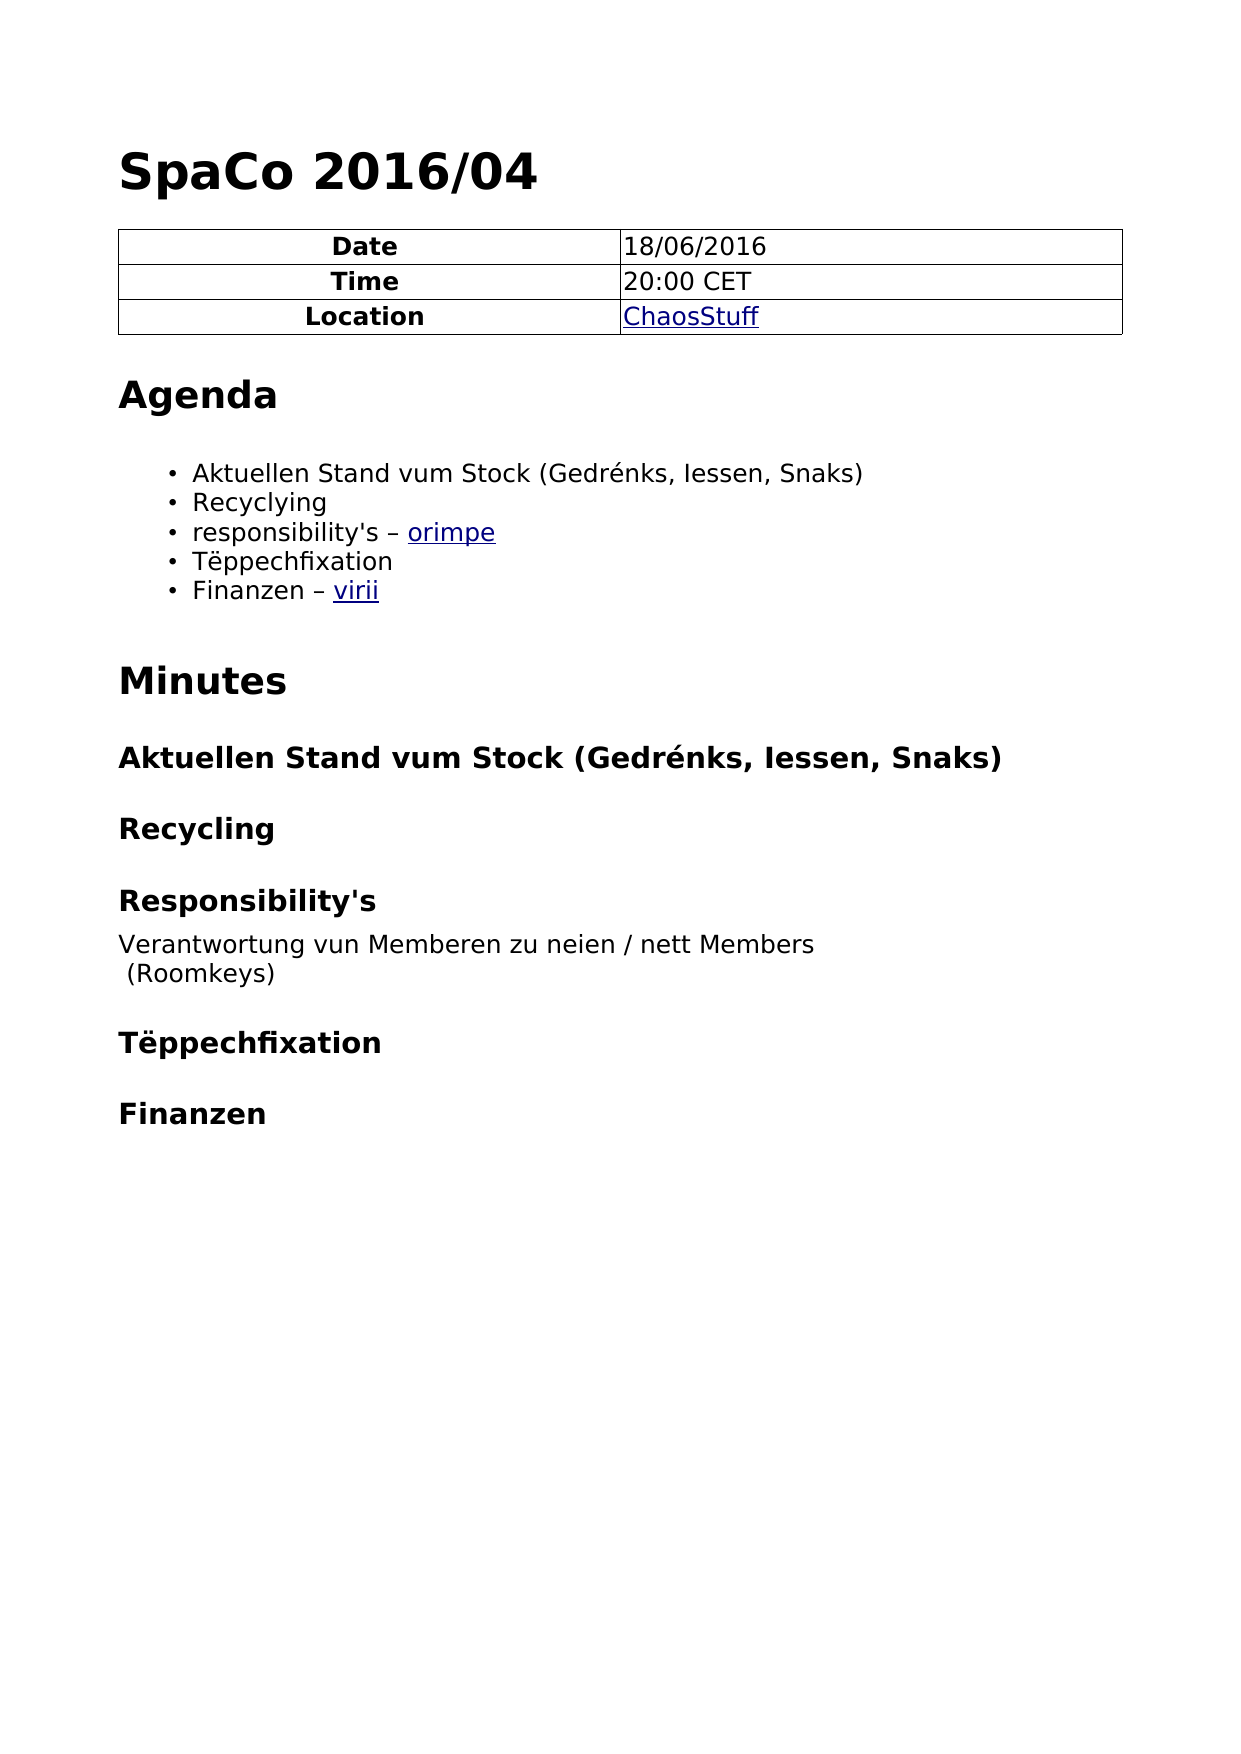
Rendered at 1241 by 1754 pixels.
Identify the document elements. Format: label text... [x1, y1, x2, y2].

list Tëppechfixation [177, 547, 1122, 576]
subtitle Tëppechfixation [118, 1026, 1122, 1060]
subtitle SpaCo 2016/04 [118, 143, 1122, 201]
table_cell 20:00 CET [621, 265, 1122, 299]
list responsibility's – orimpe [177, 518, 1122, 547]
list Recyclying [177, 489, 1122, 518]
subtitle Minutes [118, 660, 1122, 703]
subtitle Recycling [118, 812, 1122, 846]
table_cell ChaosStuff [621, 300, 1122, 334]
table_cell Location [119, 300, 620, 334]
text Verantwortung vun Memberen zu neien / nett Members (Roomkeys) [118, 930, 1122, 989]
table_header Date [119, 230, 620, 264]
table_cell Time [119, 265, 620, 299]
table_header 18/06/2016 [621, 230, 1122, 264]
list Finanzen – virii [177, 576, 1122, 605]
subtitle Aktuellen Stand vum Stock (Gedrénks, Iessen, Snaks) [118, 741, 1122, 775]
subtitle Responsibility's [118, 884, 1122, 918]
subtitle Finanzen [118, 1098, 1122, 1132]
list Aktuellen Stand vum Stock (Gedrénks, Iessen, Snaks) [177, 459, 1122, 489]
subtitle Agenda [118, 374, 1122, 417]
